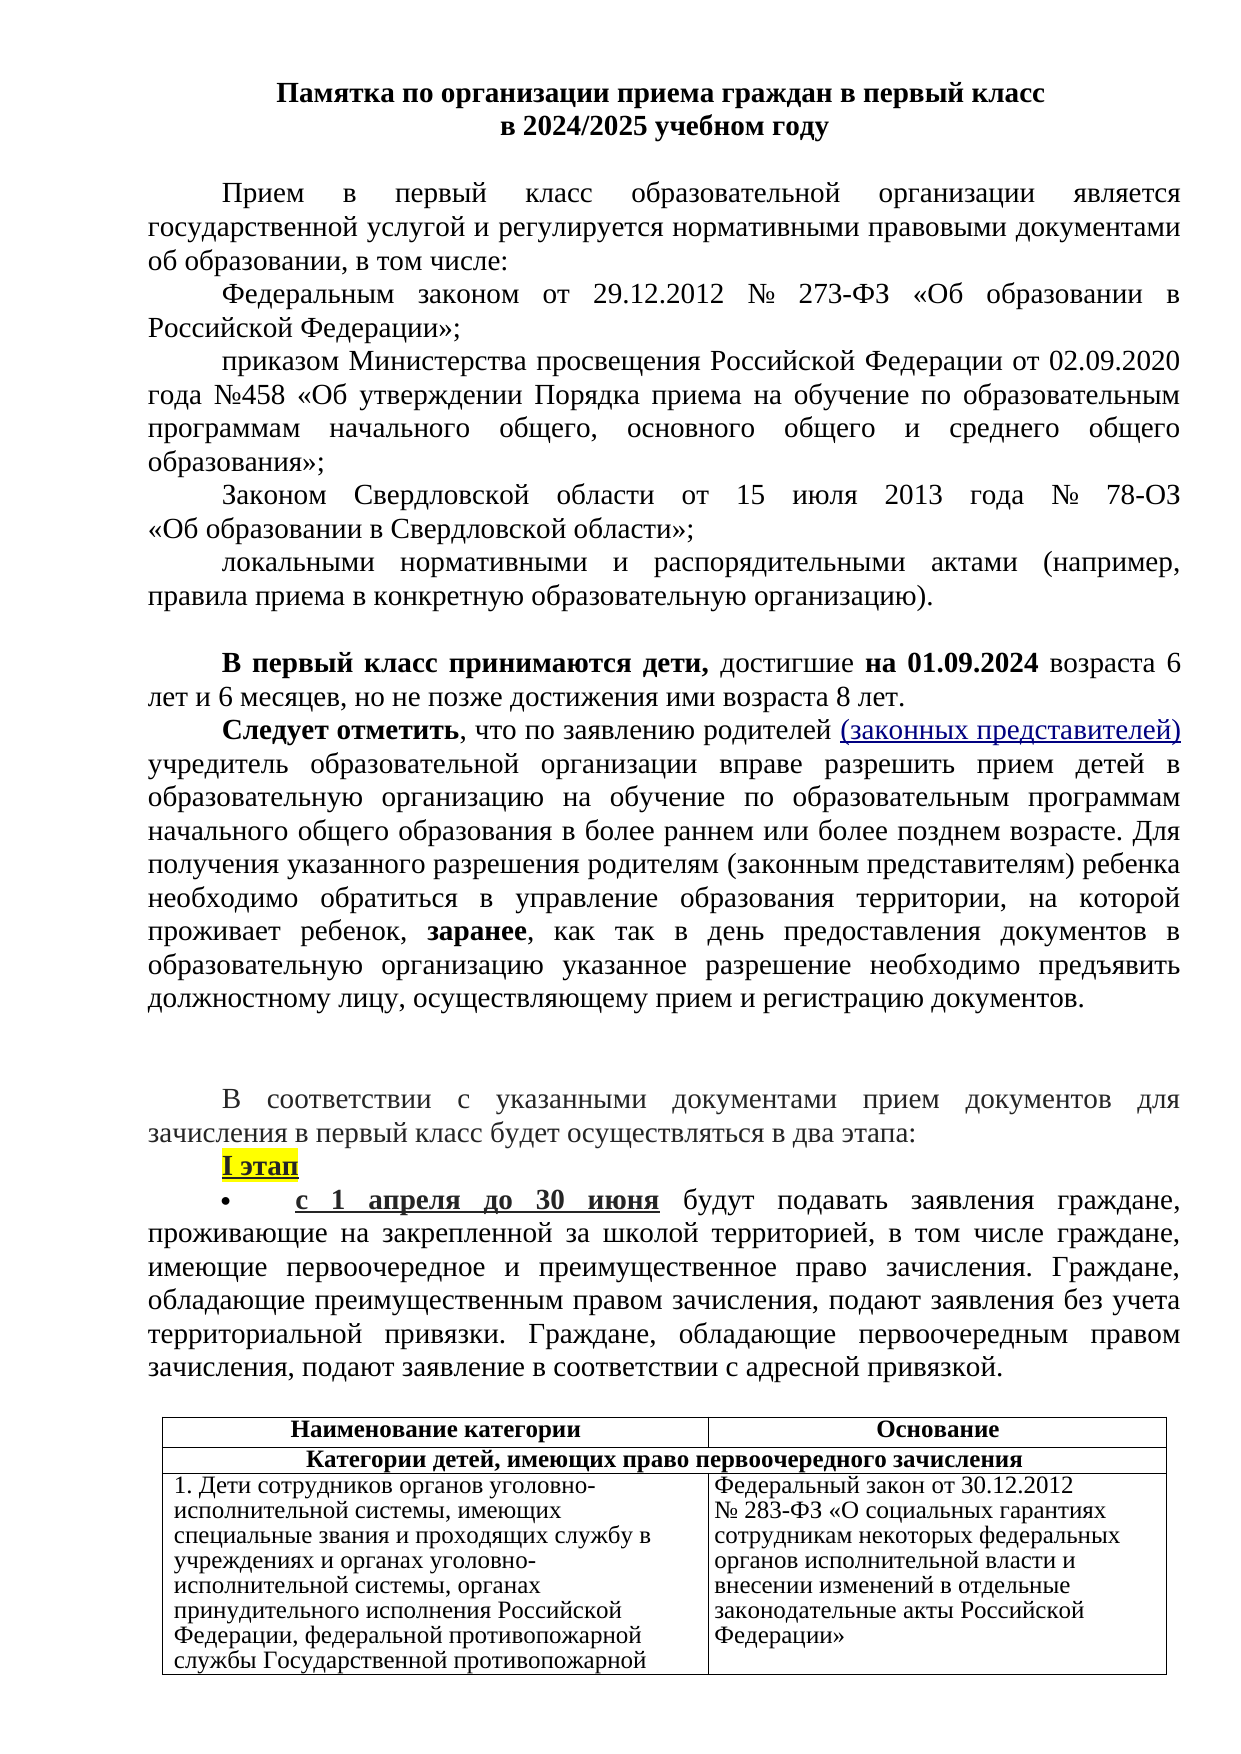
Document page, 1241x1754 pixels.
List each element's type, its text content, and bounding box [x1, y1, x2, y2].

text В первый класс принимаются дети, достигшие на 01.09.2024 возраста 6 лет и 6 месяцев, но не позже достижения ими возраста 8 лет. [148, 645, 1181, 712]
text Федеральным законом от 29.12.2012 № 273-ФЗ «Об образовании в Российской Федерации»; [148, 276, 1181, 343]
text приказом Министерства просвещения Российской Федерации от 02.09.2020 года №458 «Об утверждении Порядка приема на обучение по образовательным программам начального общего, основного общего и среднего общего образования»; [148, 343, 1181, 477]
table_cell Федеральный закон от 30.12.2012 № 283-ФЗ «О социальных гарантиях сотрудникам некоторых федеральных органов исполнительной власти и внесении изменений в отдельные законодательные акты Российской Федерации» [709, 1474, 1166, 1674]
text Памятка по организации приема граждан в первый класс в 2024/2025 учебном году [148, 75, 1181, 142]
text Следует отметить, что по заявлению родителей (законных представителей) учредитель образовательной организации вправе разрешить прием детей в образовательную организацию на обучение по образовательным программам начального общего образования в более раннем или более позднем возрасте. Для получения указанного разрешения родителям (законным представителям) ребенка необходимо обратиться в управление образования территории, на которой проживает ребенок, заранее, как так в день предоставления документов в образовательную организацию указанное разрешение необходимо предъявить должностному лицу, осуществляющему прием и регистрацию документов. [148, 712, 1181, 1014]
text Законом Свердловской области от 15 июля 2013 года № 78-ОЗ «Об образовании в Свердловской области»; [148, 477, 1181, 544]
table_header Основание [709, 1418, 1166, 1447]
text локальными нормативными и распорядительными актами (например, правила приема в конкретную образовательную организацию). [148, 544, 1181, 612]
table_header Наименование категории [163, 1418, 708, 1447]
text I этап [148, 1148, 1181, 1182]
text Прием в первый класс образовательной организации является государственной услугой и регулируется нормативными правовыми документами об образовании, в том числе: [148, 176, 1181, 276]
table_cell Категории детей, имеющих право первоочередного зачисления [163, 1448, 1166, 1473]
text В соответствии с указанными документами прием документов для зачисления в первый класс будет осуществляться в два этапа: [148, 1081, 1181, 1148]
table_cell 1. Дети сотрудников органов уголовно-исполнительной системы, имеющих специальные звания и проходящих службу в учреждениях и органах уголовно-исполнительной системы, органах принудительного исполнения Российской Федерации, федеральной противопожарной службы Государственной противопожарной [163, 1474, 708, 1674]
list с 1 апреля до 30 июня будут подавать заявления граждане, проживающие на закрепленной за школой территорией, в том числе граждане, имеющие первоочередное и преимущественное право зачисления. Граждане, обладающие преимущественным правом зачисления, подают заявления без учета территориальной привязки. Граждане, обладающие первоочередным правом зачисления, подают заявление в соответствии с адресной привязкой. [148, 1182, 1181, 1383]
